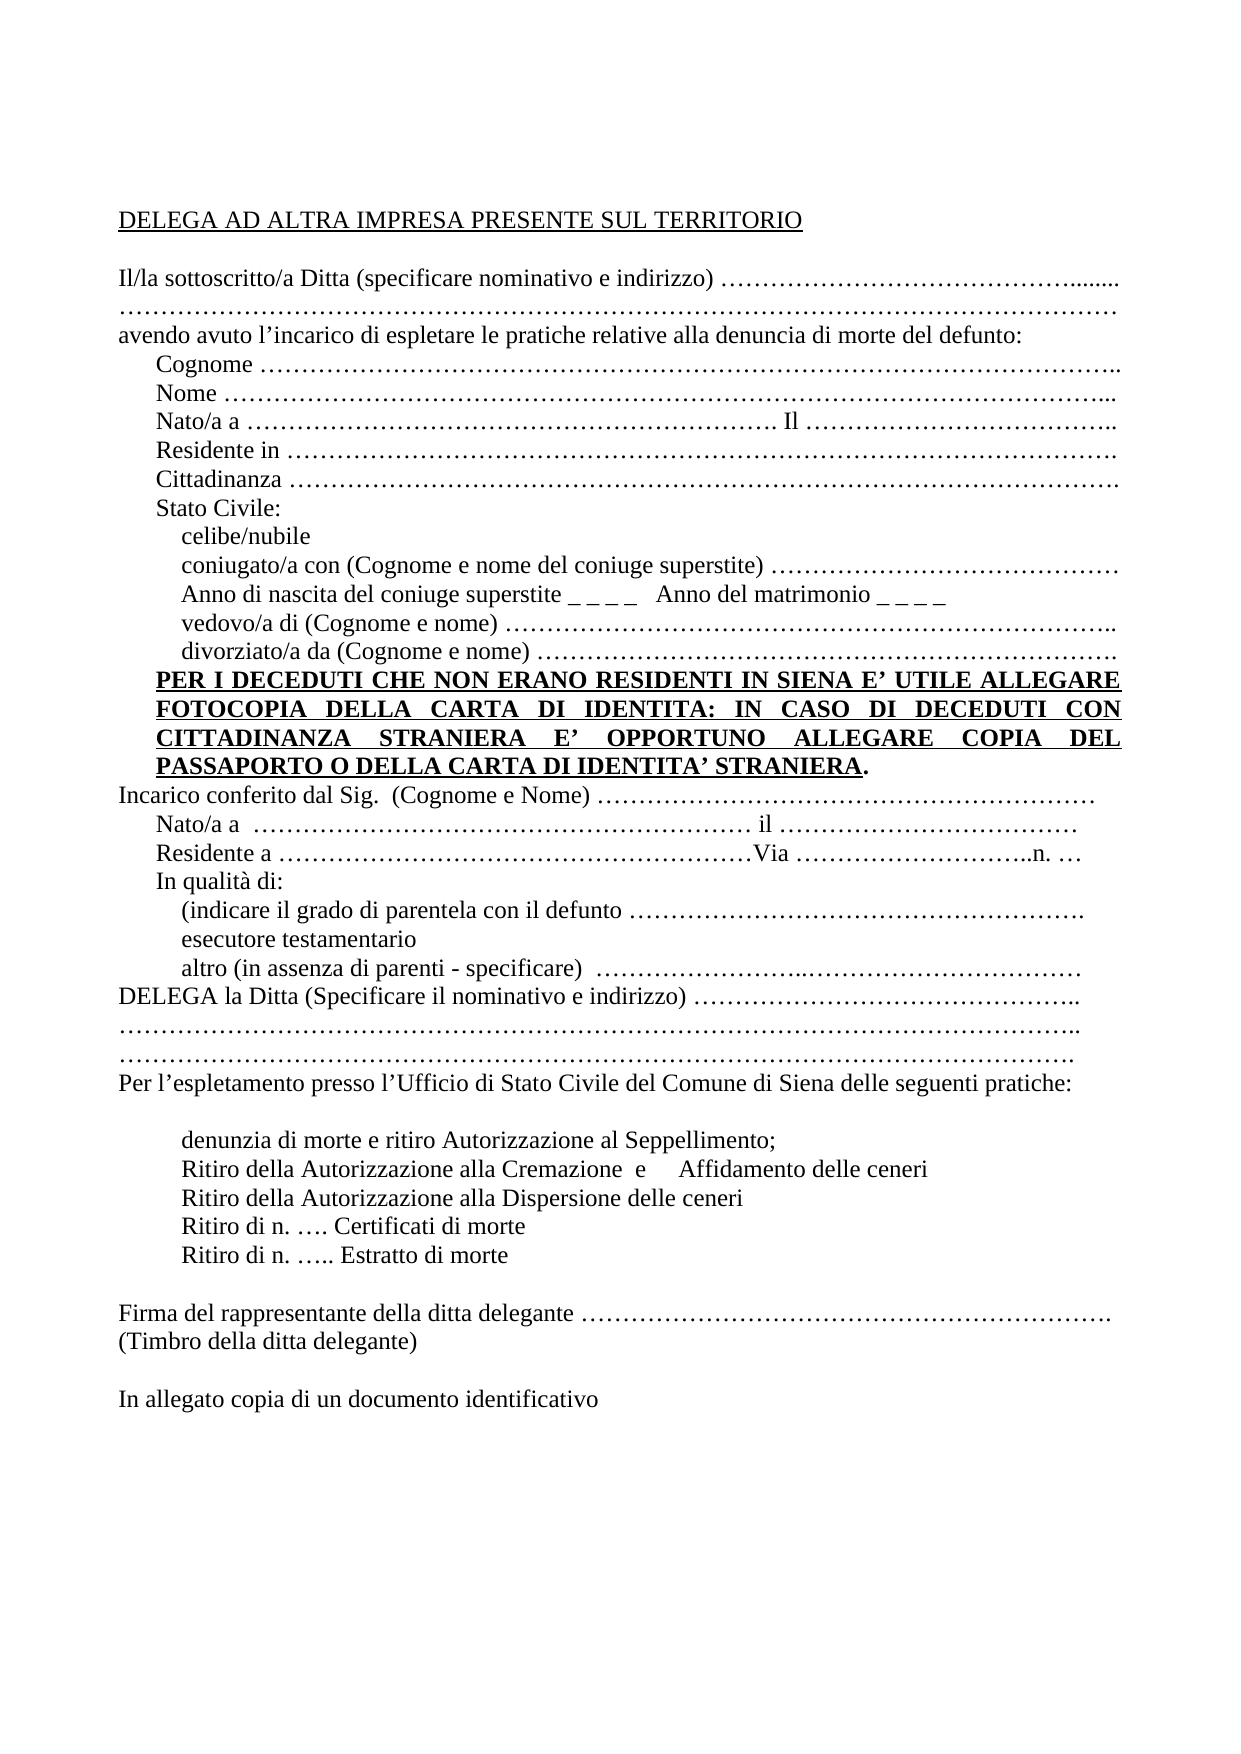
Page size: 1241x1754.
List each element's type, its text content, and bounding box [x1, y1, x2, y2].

text Cognome ………………………………………………………………………………………….. [156, 349, 1122, 378]
text Stato Civile: [156, 493, 1122, 521]
text Nome ……………………………………………………………………………………………... [156, 378, 1122, 406]
text Firma del rappresentante della ditta delegante ………………………………………………………. [118, 1298, 1122, 1326]
text  (indicare il grado di parentela con il defunto ………………………………………………. [156, 895, 1122, 924]
text PER I DECEDUTI CHE NON ERANO RESIDENTI IN SIENA E’ UTILE ALLEGARE [156, 665, 1122, 690]
text Residente a …………………………………………………Via ………………………..n. … [156, 838, 1122, 866]
text Cittadinanza ………………………………………………………………………………………. [156, 464, 1122, 493]
text Nato/a a ………………………………………………………. Il ……………………………….. [156, 406, 1122, 435]
text  divorziato/a da (Cognome e nome) ……………………………………………………………. [156, 636, 1122, 665]
text In qualità di: [156, 866, 1122, 895]
text  altro (in assenza di parenti - specificare) ……………………..…………………………… [156, 953, 1122, 981]
text Nato/a a …………………………………………………… il ……………………………… [156, 809, 1122, 838]
text Anno di nascita del coniuge superstite _ _ _ _ Anno del matrimonio _ _ _ _ [156, 579, 1122, 608]
text  vedovo/a di (Cognome e nome) ……………………………………………………………….. [156, 608, 1122, 636]
text Incarico conferito dal Sig. (Cognome e Nome) …………………………………………………… [118, 780, 1122, 809]
text …………………………………………………………………………………………………….. [118, 1010, 1122, 1039]
text …………………………………………………………………………………………………………avendo avuto l’incarico di espletare le pratiche relative alla denuncia di morte del defunto: [118, 291, 1122, 349]
text  Ritiro di n. ….. Estratto di morte [156, 1240, 1122, 1269]
text DELEGA AD ALTRA IMPRESA PRESENTE SUL TERRITORIO [118, 205, 1122, 234]
text Per l’espletamento presso l’Ufficio di Stato Civile del Comune di Siena delle seguenti pratiche: [118, 1068, 1122, 1096]
text  Ritiro della Autorizzazione alla Dispersione delle ceneri [156, 1183, 1122, 1211]
text  celibe/nubile [156, 521, 1122, 550]
text DELEGA la Ditta (Specificare il nominativo e indirizzo) ……………………………………….. [118, 981, 1122, 1010]
text ……………………………………………………………………………………………………. [118, 1039, 1122, 1068]
text  denunzia di morte e ritiro Autorizzazione al Seppellimento; [156, 1125, 1122, 1154]
text PASSAPORTO O DELLA CARTA DI IDENTITA’ STRANIERA. [156, 749, 1122, 780]
text In allegato copia di un documento identificativo [118, 1384, 1122, 1413]
text (Timbro della ditta delegante) [118, 1326, 1122, 1355]
text CITTADINANZA STRANIERA E’ OPPORTUNO ALLEGARE COPIA DEL [156, 720, 1122, 748]
text  esecutore testamentario [156, 924, 1122, 953]
text  Ritiro di n. …. Certificati di morte [156, 1211, 1122, 1240]
text Il/la sottoscritto/a Ditta (specificare nominativo e indirizzo) ……………………………………........ [118, 263, 1122, 291]
text FOTOCOPIA DELLA CARTA DI IDENTITA: IN CASO DI DECEDUTI CON [156, 692, 1122, 719]
text  Ritiro della Autorizzazione alla Cremazione e  Affidamento delle ceneri [156, 1154, 1122, 1183]
text Residente in ………………………………………………………………………………………. [156, 435, 1122, 464]
text  coniugato/a con (Cognome e nome del coniuge superstite) …………………………………… [156, 550, 1122, 579]
